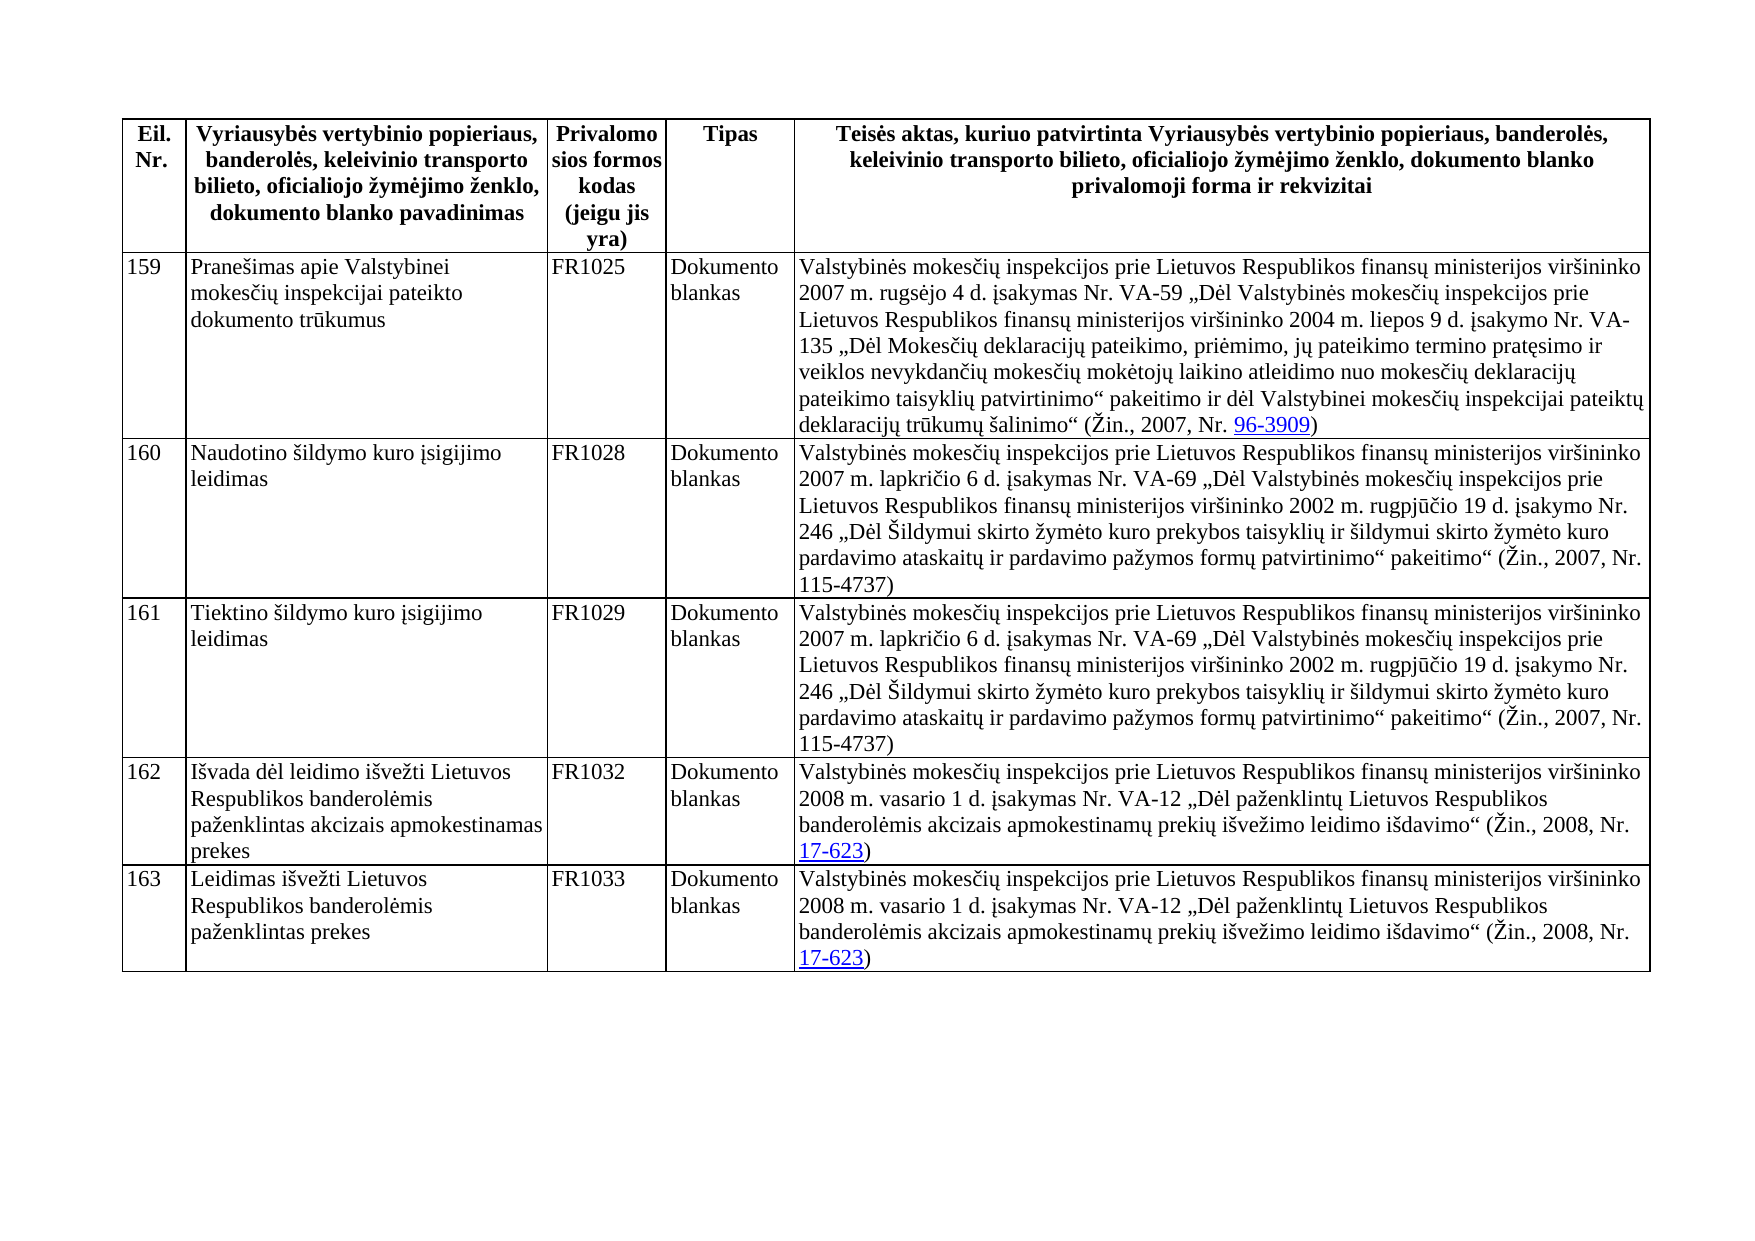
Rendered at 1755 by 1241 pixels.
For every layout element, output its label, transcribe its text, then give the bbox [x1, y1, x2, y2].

table_header Tipas [667, 120, 794, 251]
table_cell FR1033 [548, 866, 665, 971]
table_cell 162 [123, 758, 185, 864]
table_cell FR1029 [548, 599, 665, 757]
table_cell Dokumento blankas [667, 599, 794, 757]
table_header Teisės aktas, kuriuo patvirtinta Vyriausybės vertybinio popieriaus, banderolės, keleivinio transporto bilieto, oficialiojo žymėjimo ženklo, dokumento blanko privalomoji forma ir rekvizitai [795, 120, 1649, 251]
table_cell FR1025 [548, 253, 665, 437]
table_cell Tiektino šildymo kuro įsigijimo leidimas [187, 599, 547, 757]
table_header Eil. Nr. [123, 120, 185, 251]
table_header Vyriausybės vertybinio popieriaus, banderolės, keleivinio transporto bilieto, oficialiojo žymėjimo ženklo, dokumento blanko pavadinimas [187, 120, 547, 251]
table_cell Pranešimas apie Valstybinei mokesčių inspekcijai pateikto dokumento trūkumus [187, 253, 547, 437]
table_cell FR1032 [548, 758, 665, 864]
table_cell 160 [123, 439, 185, 597]
table_cell Dokumento blankas [667, 253, 794, 437]
table_cell Dokumento blankas [667, 758, 794, 864]
table_cell 163 [123, 866, 185, 971]
table_cell FR1028 [548, 439, 665, 597]
table_cell 159 [123, 253, 185, 437]
table_cell Leidimas išvežti Lietuvos Respublikos banderolėmis paženklintas prekes [187, 866, 547, 971]
table_cell Dokumento blankas [667, 866, 794, 971]
table_cell Naudotino šildymo kuro įsigijimo leidimas [187, 439, 547, 597]
table_cell 161 [123, 599, 185, 757]
table_cell Dokumento blankas [667, 439, 794, 597]
